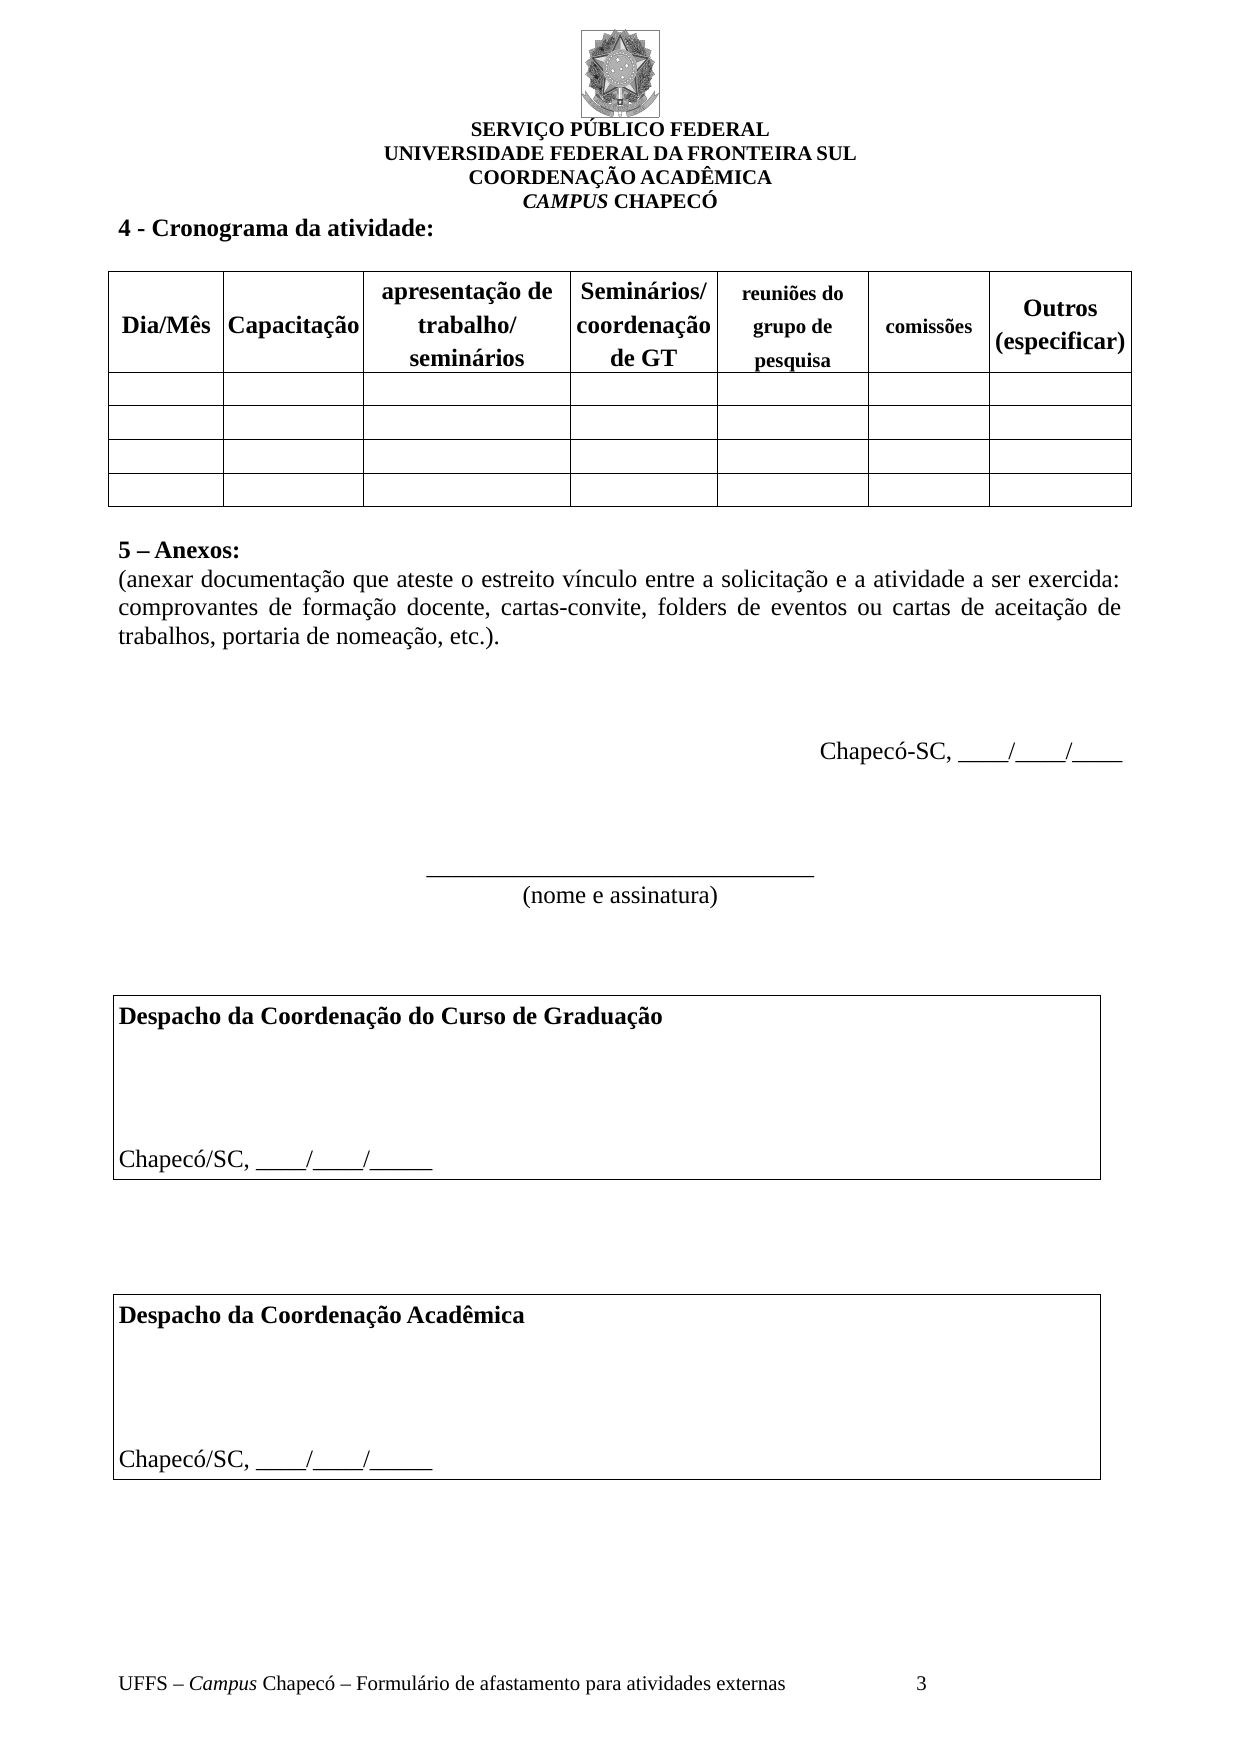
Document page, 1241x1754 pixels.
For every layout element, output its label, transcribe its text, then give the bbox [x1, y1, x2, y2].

table_header Despacho da Coordenação Acadêmica Chapecó/SC, ____/____/_____ [114, 1295, 1100, 1478]
text 4 - Cronograma da atividade: [118, 213, 1122, 242]
table_cell [571, 373, 717, 405]
text Chapecó-SC, ____/____/____ [340, 736, 1122, 765]
table_cell [990, 373, 1131, 405]
table_cell [109, 406, 223, 439]
table_cell [224, 373, 363, 405]
table_header reuniões do grupo de pesquisa [718, 272, 868, 372]
table_header Outros (especificar) [990, 272, 1131, 372]
table_header apresentação de trabalho/ seminários [364, 272, 570, 372]
table_cell [990, 474, 1131, 506]
table_header Seminários/ coordenação de GT [571, 272, 717, 372]
table_cell [571, 440, 717, 472]
text 5 – Anexos: [118, 535, 1122, 564]
table_cell [364, 474, 570, 506]
table_header comissões [869, 272, 989, 372]
table_cell [869, 373, 989, 405]
table_cell [224, 440, 363, 472]
table_cell [364, 406, 570, 439]
table_cell [364, 440, 570, 472]
table_cell [571, 474, 717, 506]
table_cell [364, 373, 570, 405]
table_cell [718, 474, 868, 506]
table_cell [869, 406, 989, 439]
table_cell [718, 440, 868, 472]
table_cell [718, 406, 868, 439]
picture [582, 31, 659, 117]
table_cell [990, 406, 1131, 439]
table_cell [718, 373, 868, 405]
table_cell [869, 474, 989, 506]
table_header Despacho da Coordenação do Curso de Graduação Chapecó/SC, ____/____/_____ [114, 996, 1100, 1179]
text _______________________________ [118, 851, 1122, 880]
table_header Dia/Mês [109, 272, 223, 372]
table_cell [109, 440, 223, 472]
table_cell [990, 440, 1131, 472]
table_cell [869, 440, 989, 472]
table_header Capacitação [224, 272, 363, 372]
text (nome e assinatura) [118, 880, 1122, 909]
text (anexar documentação que ateste o estreito vínculo entre a solicitação e a atividade a ser exercida: comprovantes de formação docente, cartas-convite, folders de eventos ou cartas de aceitação de trabalhos, portaria de nomeação, etc.). [118, 564, 1122, 650]
table_cell [571, 406, 717, 439]
table_cell [224, 406, 363, 439]
table_cell [109, 373, 223, 405]
table_cell [109, 474, 223, 506]
table_cell [224, 474, 363, 506]
